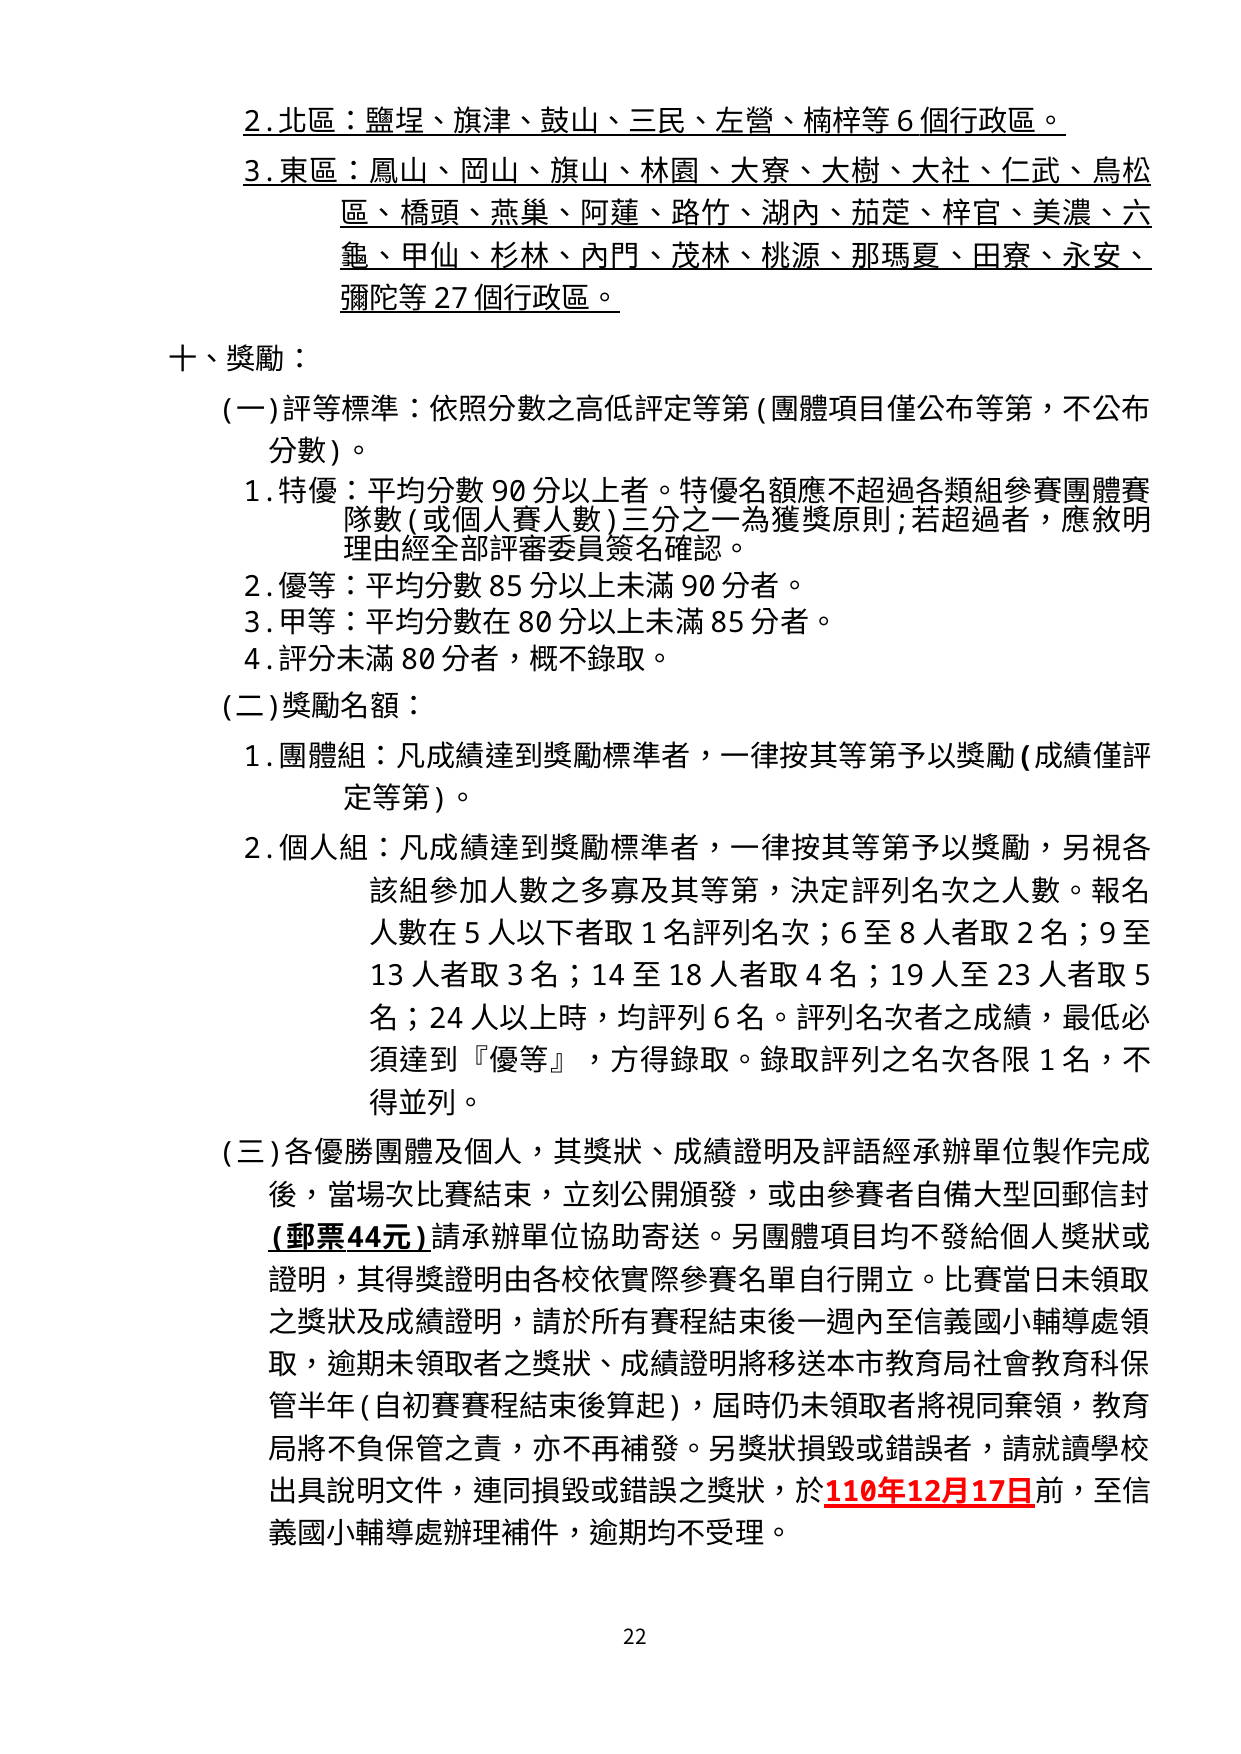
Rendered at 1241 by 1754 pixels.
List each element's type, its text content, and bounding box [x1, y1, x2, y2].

text 1.特優：平均分數90分以上者。特優名額應不超過各類組參賽團體賽隊數(或個人賽人數)三分之一為獲獎原則;若超過者，應敘明理由經全部評審委員簽名確認。 [243, 478, 1152, 565]
text (一)評等標準：依照分數之高低評定等第(團體項目僅公布等第，不公布分數)。 [218, 385, 1152, 470]
text 2.個人組：凡成績達到獎勵標準者，一律按其等第予以獎勵，另視各該組參加人數之多寡及其等第，決定評列名次之人數。報名人數在5人以下者取1名評列名次；6至8人者取2名；9至13人者取3名；14至18人者取4名；19人至23人者取5名；24人以上時，均評列6名。評列名次者之成績，最低必須達到『優等』，方得錄取。錄取評列之名次各限1名，不得並列。 [243, 825, 1152, 1121]
text 1.團體組：凡成績達到獎勵標準者，一律按其等第予以獎勵(成績僅評定等第)。 [243, 733, 1152, 817]
text (三)各優勝團體及個人，其獎狀、成績證明及評語經承辦單位製作完成後，當場次比賽結束，立刻公開頒發，或由參賽者自備大型回郵信封(郵票44元)請承辦單位協助寄送。另團體項目均不發給個人奬狀或證明，其得獎證明由各校依實際參賽名單自行開立。比賽當日未領取之獎狀及成績證明，請於所有賽程結束後一週內至信義國小輔導處領取，逾期未領取者之獎狀、成績證明將移送本市教育局社會教育科保管半年(自初賽賽程結束後算起)，屆時仍未領取者將視同棄領，教育局將不負保管之責，亦不再補發。另獎狀損毀或錯誤者，請就讀學校出具說明文件，連同損毀或錯誤之獎狀，於110年12月17日前，至信義國小輔導處辦理補件，逾期均不受理。 [218, 1129, 1152, 1552]
text 3.東區：鳳山、岡山、旗山、林園、大寮、大樹、大社、仁武、鳥松區、橋頭、燕巢、阿蓮、路竹、湖內、茄萣、梓官、美濃、六龜、甲仙、杉林、內門、茂林、桃源、那瑪夏、田寮、永安、彌陀等27個行政區。 [243, 147, 1152, 317]
text 2.優等：平均分數85分以上未滿90分者。 [243, 573, 1152, 602]
text (二)獎勵名額： [218, 683, 1152, 725]
text 4.評分未滿80分者，概不錄取。 [243, 646, 1152, 675]
text 3.甲等：平均分數在80分以上未滿85分者。 [243, 609, 1152, 638]
text 2.北區：鹽埕、旗津、鼓山、三民、左營、楠梓等6個行政區。 [243, 98, 1152, 140]
text 十、獎勵： [168, 336, 1152, 378]
